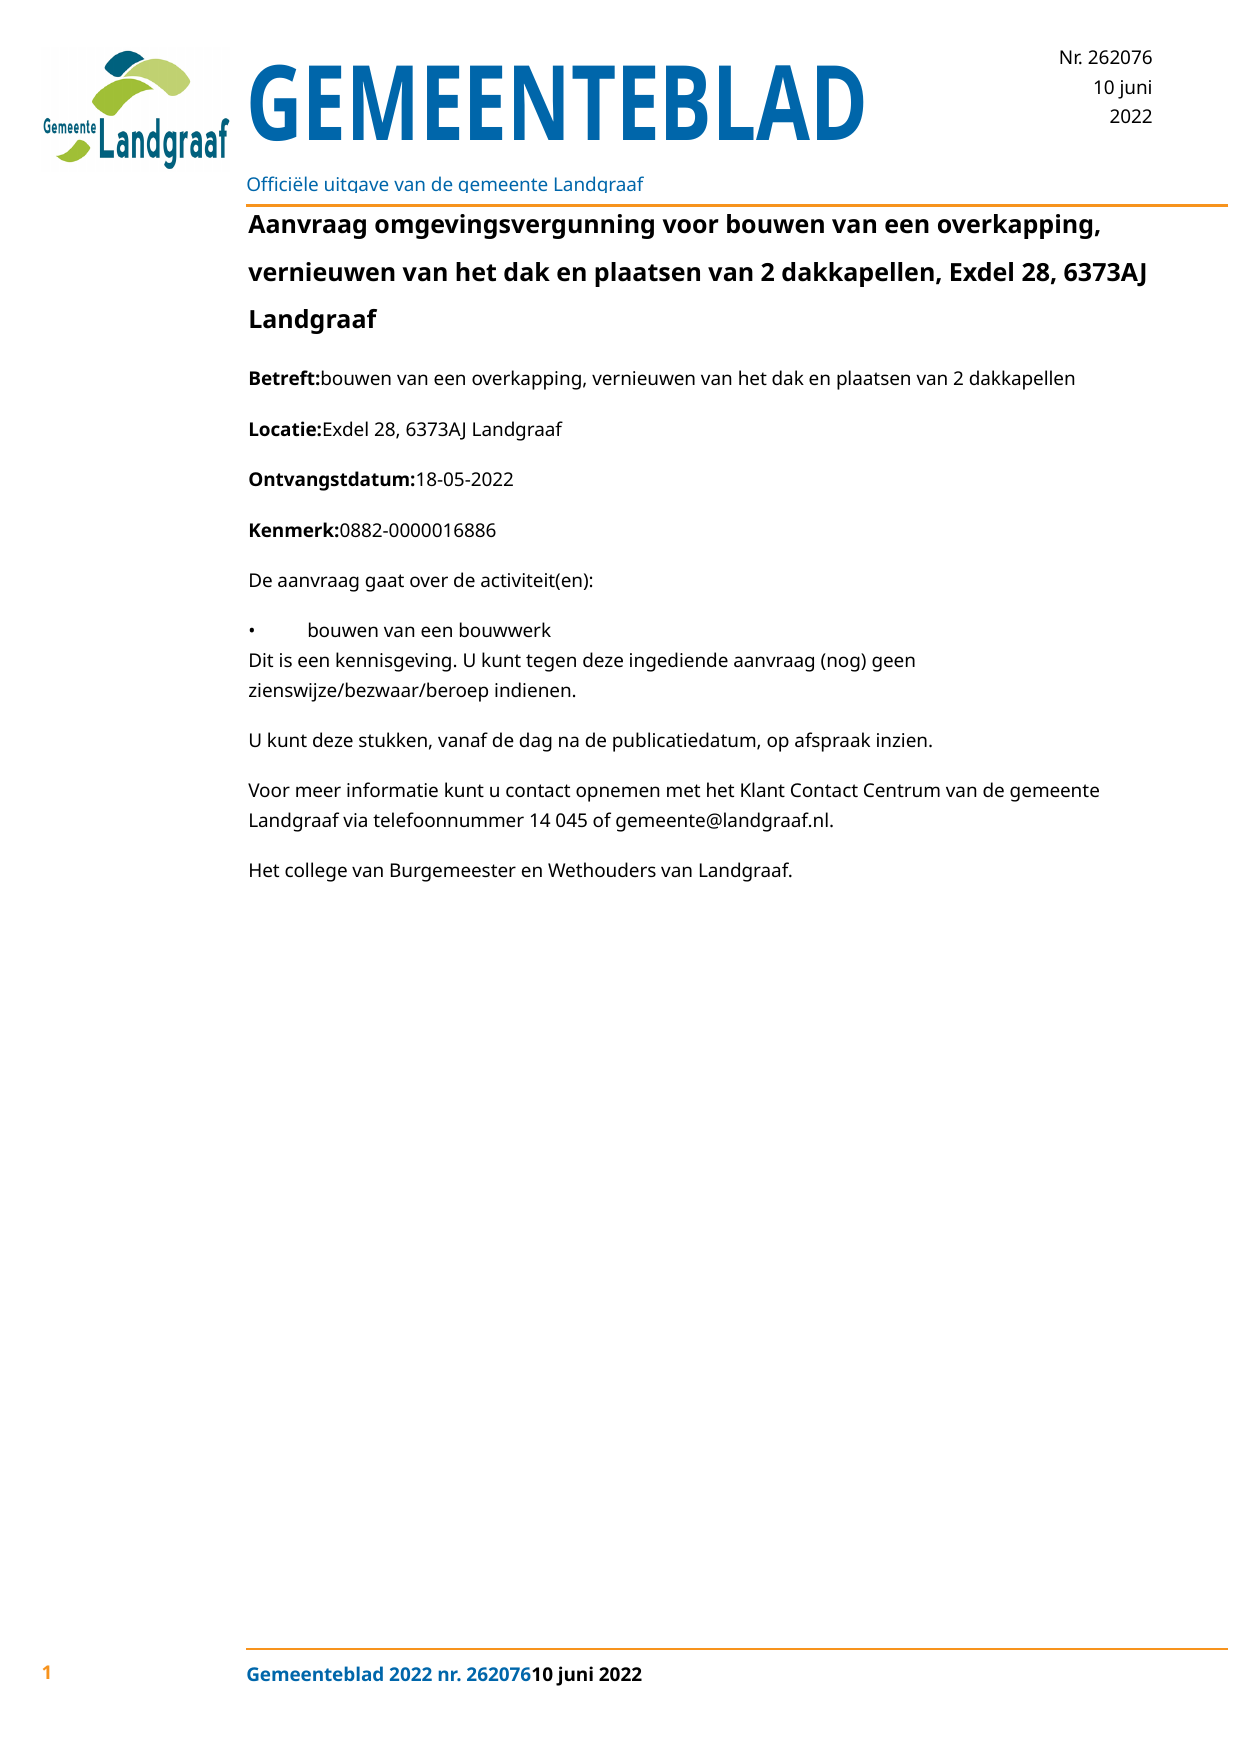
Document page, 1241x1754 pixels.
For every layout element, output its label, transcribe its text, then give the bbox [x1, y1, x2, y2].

text Betreft:bouwen van een overkapping, vernieuwen van het dak en plaatsen van 2 dakkapellen [248, 366, 1152, 391]
text Aanvraag omgevingsvergunning voor bouwen van een overkapping, vernieuwen van het dak en plaatsen van 2 dakkapellen, Exdel 28, 6373AJ Landgraaf [248, 207, 1152, 336]
text Voor meer informatie kunt u contact opnemen met het Klant Contact Centrum van de gemeente Landgraaf via telefoonnummer 14 045 of gemeente@landgraaf.nl. [248, 778, 1152, 833]
picture [41, 47, 231, 172]
text Dit is een kennisgeving. U kunt tegen deze ingediende aanvraag (nog) geen zienswijze/bezwaar/beroep indienen. [248, 647, 1152, 702]
text Het college van Burgemeester en Wethouders van Landgraaf. [248, 858, 1152, 883]
text Locatie:Exdel 28, 6373AJ Landgraaf [248, 416, 1152, 442]
text De aanvraag gaat over de activiteit(en): [248, 567, 1152, 593]
text Ontvangstdatum:18-05-2022 [248, 466, 1152, 492]
list bouwen van een bouwwerk [248, 618, 1152, 643]
text U kunt deze stukken, vanaf de dag na de publicatiedatum, op afspraak inzien. [248, 727, 1152, 753]
text Kenmerk:0882-0000016886 [248, 517, 1152, 542]
